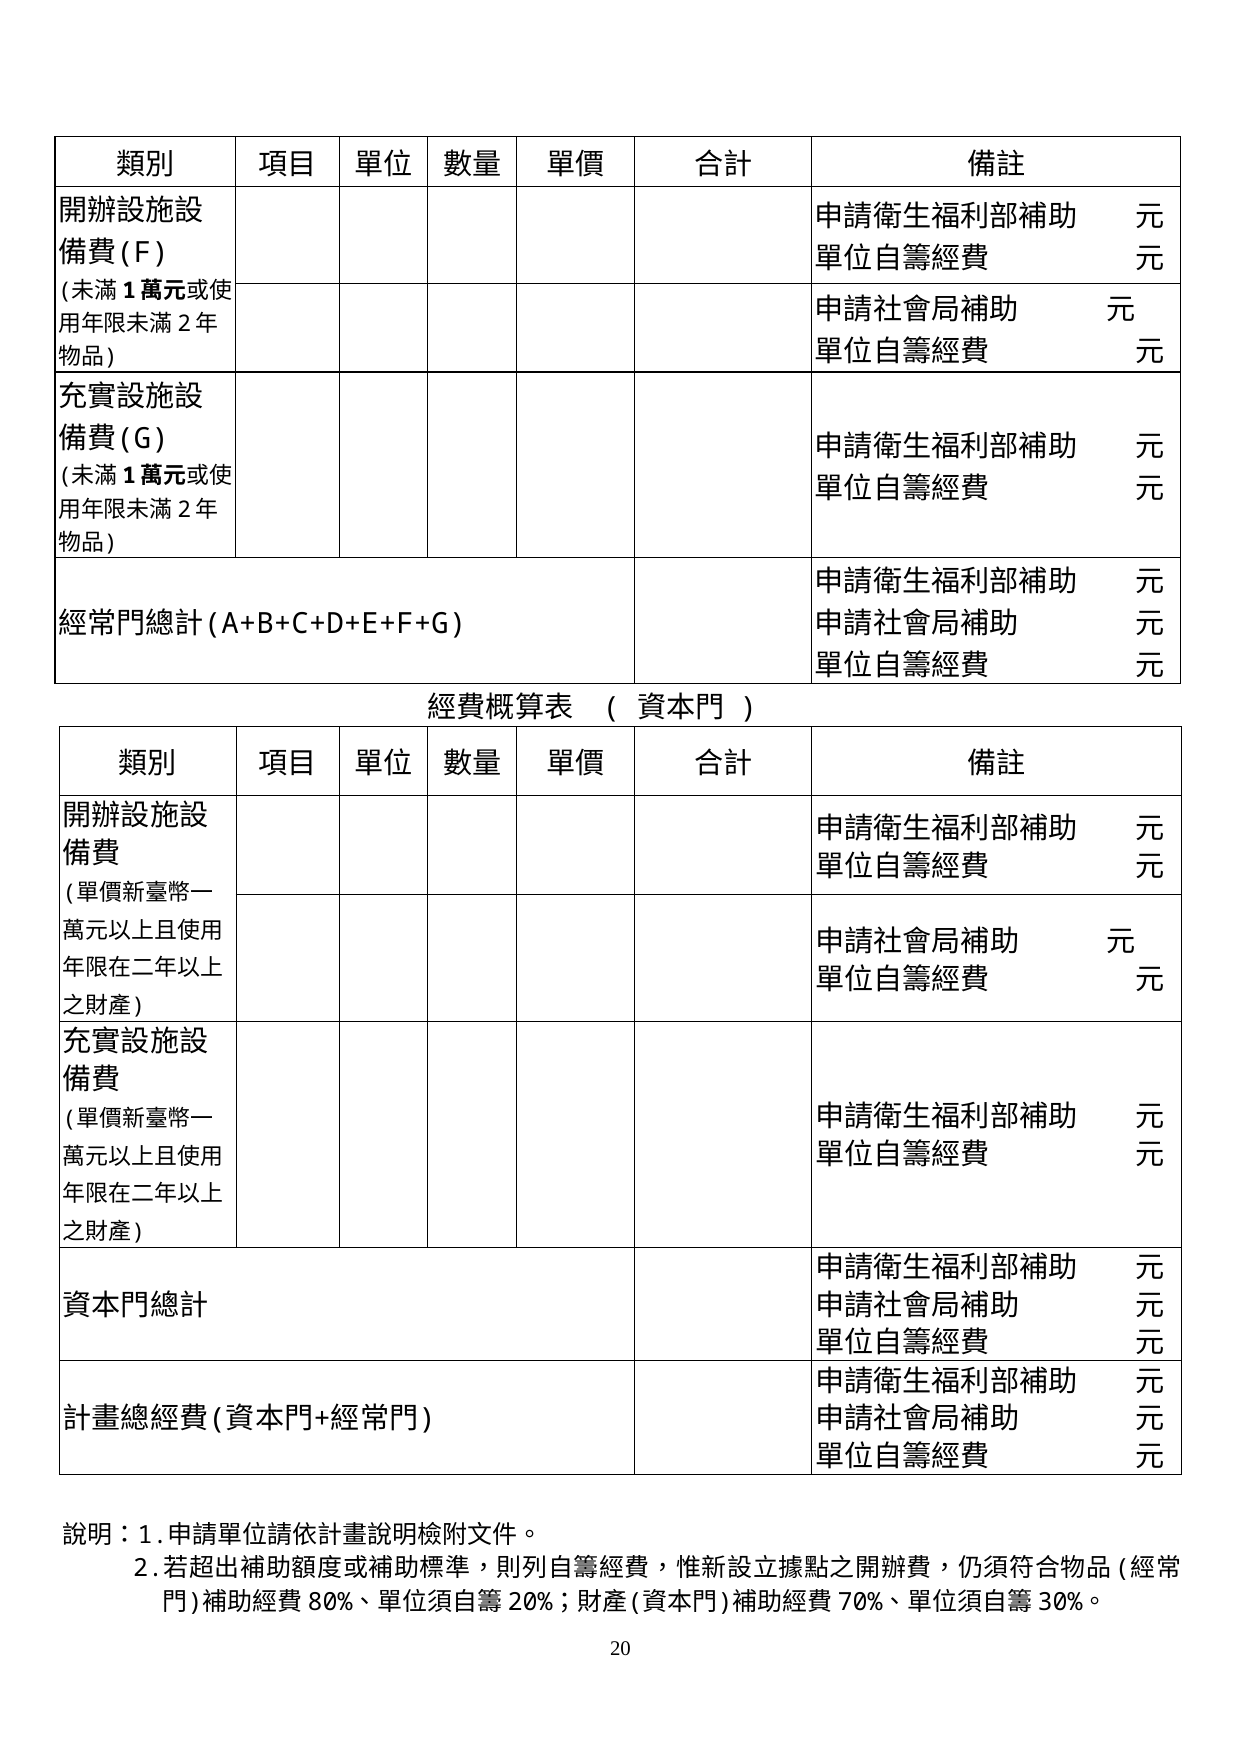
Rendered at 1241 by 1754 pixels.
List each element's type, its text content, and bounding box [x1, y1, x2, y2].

table_header 合計 [635, 137, 811, 186]
table_header 數量 [428, 727, 516, 795]
table_header 類別 [60, 727, 236, 795]
table_cell [340, 895, 427, 1021]
table_cell 開辦設施設備費(F) (未滿1萬元或使用年限未滿2年物品) [56, 187, 235, 371]
table_cell 申請衛生福利部補助 元 單位自籌經費 元 [812, 796, 1181, 894]
text 2.若超出補助額度或補助標準，則列自籌經費，惟新設立據點之開辦費，仍須符合物品(經常門)補助經費80%、單位須自籌20%；財產(資本門)補助經費70%、單位須自籌30%。 [133, 1550, 1181, 1617]
table_header 合計 [635, 727, 811, 795]
table_cell [635, 1361, 811, 1474]
table_header 單位 [340, 137, 427, 186]
table_header 項目 [236, 137, 339, 186]
table_cell [236, 187, 339, 283]
table_cell [517, 187, 634, 283]
table_cell [340, 284, 427, 371]
table_cell 計畫總經費(資本門+經常門) [60, 1361, 634, 1474]
table_cell 開辦設施設備費 (單價新臺幣一萬元以上且使用年限在二年以上之財產) [60, 796, 236, 1021]
table_header 備註 [812, 727, 1181, 795]
table_cell [237, 796, 339, 894]
table_cell [236, 284, 339, 371]
table_header 數量 [428, 137, 516, 186]
table_header 單價 [517, 727, 634, 795]
text 說明：1.申請單位請依計畫說明檢附文件。 [62, 1517, 1166, 1550]
table_cell [340, 373, 427, 557]
table_cell [428, 796, 516, 894]
table_cell [635, 796, 811, 894]
table_cell [517, 895, 634, 1021]
table_cell [635, 1248, 811, 1360]
table_cell [635, 373, 811, 557]
table_cell 申請衛生福利部補助 元 申請社會局補助 元 單位自籌經費 元 [812, 1248, 1181, 1360]
table_cell 資本門總計 [60, 1248, 634, 1360]
table_header 類別 [56, 137, 235, 186]
table_cell 申請衛生福利部補助 元 單位自籌經費 元 [812, 1022, 1181, 1247]
table_cell 申請衛生福利部補助 元 單位自籌經費 元 [812, 187, 1180, 283]
table_cell [517, 1022, 634, 1247]
table_cell [428, 1022, 516, 1247]
table_cell 充實設施設備費 (單價新臺幣一萬元以上且使用年限在二年以上之財產) [60, 1022, 236, 1247]
table_cell [428, 284, 516, 371]
table_cell 申請衛生福利部補助 元 單位自籌經費 元 [812, 373, 1180, 557]
table_header 單價 [517, 137, 634, 186]
table_header 備註 [812, 137, 1180, 186]
table_cell [236, 373, 339, 557]
table_cell 申請社會局補助 元 單位自籌經費 元 [812, 284, 1180, 371]
table_cell [340, 187, 427, 283]
table_cell [517, 796, 634, 894]
text 經費概算表 ( 資本門 ) [62, 684, 1122, 726]
table_cell [340, 796, 427, 894]
table_cell [635, 284, 811, 371]
table_cell 申請衛生福利部補助 元 申請社會局補助 元 單位自籌經費 元 [812, 1361, 1181, 1474]
table_cell [237, 1022, 339, 1247]
table_cell [635, 895, 811, 1021]
table_cell 申請衛生福利部補助 元 申請社會局補助 元 單位自籌經費 元 [812, 558, 1180, 683]
table_cell [517, 284, 634, 371]
table_cell [635, 187, 811, 283]
table_cell [237, 895, 339, 1021]
table_header 項目 [237, 727, 339, 795]
table_cell 充實設施設備費(G) (未滿1萬元或使用年限未滿2年物品) [56, 373, 235, 557]
table_cell 經常門總計(A+B+C+D+E+F+G) [56, 558, 634, 683]
table_cell [635, 558, 811, 683]
table_cell 申請社會局補助 元 單位自籌經費 元 [812, 895, 1181, 1021]
table_cell [340, 1022, 427, 1247]
table_cell [428, 373, 516, 557]
table_header 單位 [340, 727, 427, 795]
table_cell [635, 1022, 811, 1247]
table_cell [428, 895, 516, 1021]
table_cell [428, 187, 516, 283]
table_cell [517, 373, 634, 557]
